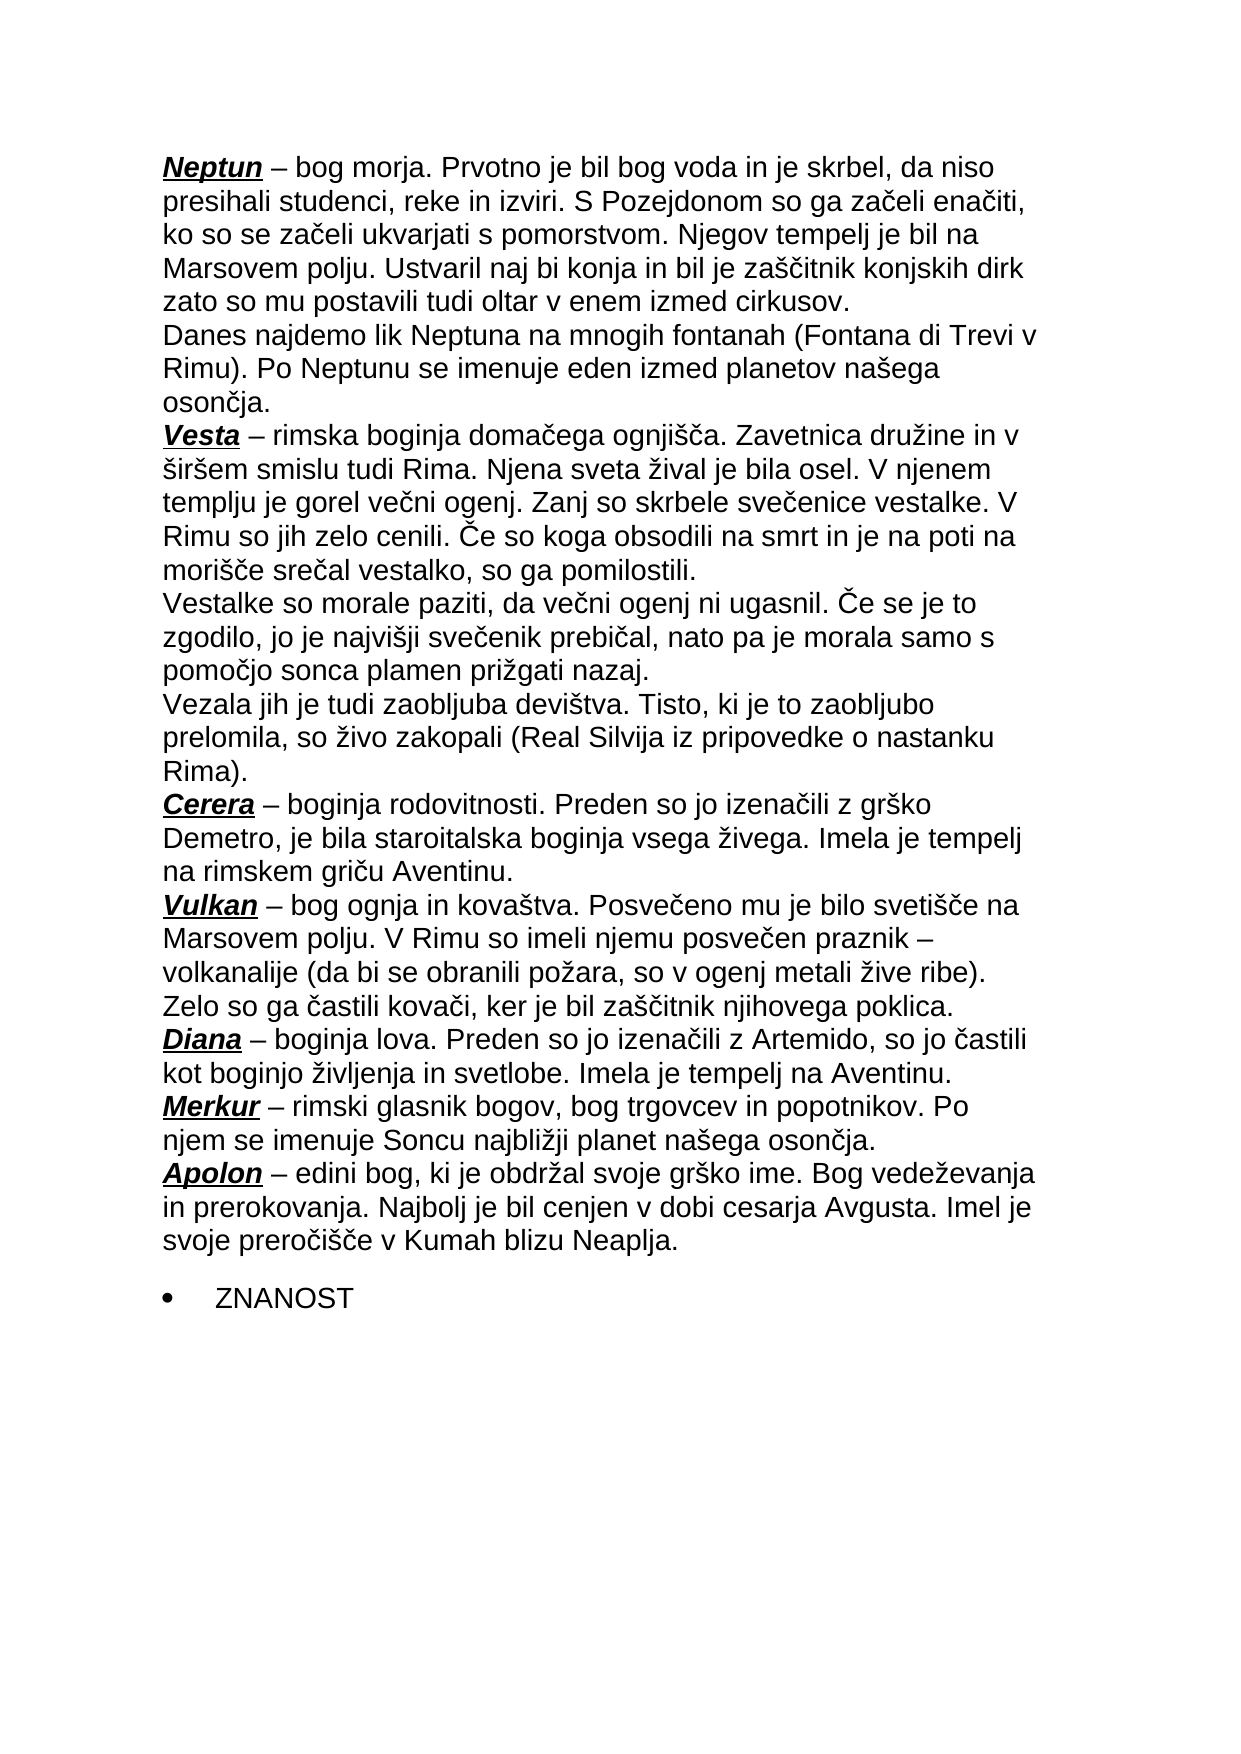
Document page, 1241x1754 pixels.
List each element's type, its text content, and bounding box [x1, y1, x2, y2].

text Vezala jih je tudi zaobljuba devištva. Tisto, ki je to zaobljubo prelomila, so živo zakopali (Real Silvija iz pripovedke o nastanku Rima). [162, 687, 1053, 787]
subtitle Merkur – rimski glasnik bogov, bog trgovcev in popotnikov. Po njem se imenuje Soncu najbližji planet našega osončja. [162, 1089, 1053, 1156]
text Vesta – rimska boginja domačega ognjišča. Zavetnica družine in v širšem smislu tudi Rima. Njena sveta žival je bila osel. V njenem templju je gorel večni ogenj. Zanj so skrbele svečenice vestalke. V Rimu so jih zelo cenili. Če so koga obsodili na smrt in je na poti na morišče srečal vestalko, so ga pomilostili. [162, 418, 1053, 586]
text Danes najdemo lik Neptuna na mnogih fontanah (Fontana di Trevi v Rimu). Po Neptunu se imenuje eden izmed planetov našega osončja. [162, 318, 1053, 418]
text Neptun – bog morja. Prvotno je bil bog voda in je skrbel, da niso presihali studenci, reke in izviri. S Pozejdonom so ga začeli enačiti, ko so se začeli ukvarjati s pomorstvom. Njegov tempelj je bil na Marsovem polju. Ustvaril naj bi konja in bil je zaščitnik konjskih dirk zato so mu postavili tudi oltar v enem izmed cirkusov. [162, 150, 1053, 318]
subtitle Zelo so ga častili kovači, ker je bil zaščitnik njihovega poklica. [162, 988, 1053, 1022]
text Vulkan – bog ognja in kovaštva. Posvečeno mu je bilo svetišče na Marsovem polju. V Rimu so imeli njemu posvečen praznik – volkanalije (da bi se obranili požara, so v ogenj metali žive ribe). [162, 888, 1053, 988]
subtitle Apolon – edini bog, ki je obdržal svoje grško ime. Bog vedeževanja in prerokovanja. Najbolj je bil cenjen v dobi cesarja Avgusta. Imel je svoje preročišče v Kumah blizu Neaplja. [162, 1156, 1053, 1257]
subtitle ZNANOST [162, 1281, 1053, 1315]
text Cerera – boginja rodovitnosti. Preden so jo izenačili z grško Demetro, je bila staroitalska boginja vsega živega. Imela je tempelj na rimskem griču Aventinu. [162, 787, 1053, 888]
text Vestalke so morale paziti, da večni ogenj ni ugasnil. Če se je to zgodilo, jo je najvišji svečenik prebičal, nato pa je morala samo s pomočjo sonca plamen prižgati nazaj. [162, 586, 1053, 687]
subtitle Diana – boginja lova. Preden so jo izenačili z Artemido, so jo častili kot boginjo življenja in svetlobe. Imela je tempelj na Aventinu. [162, 1022, 1053, 1089]
